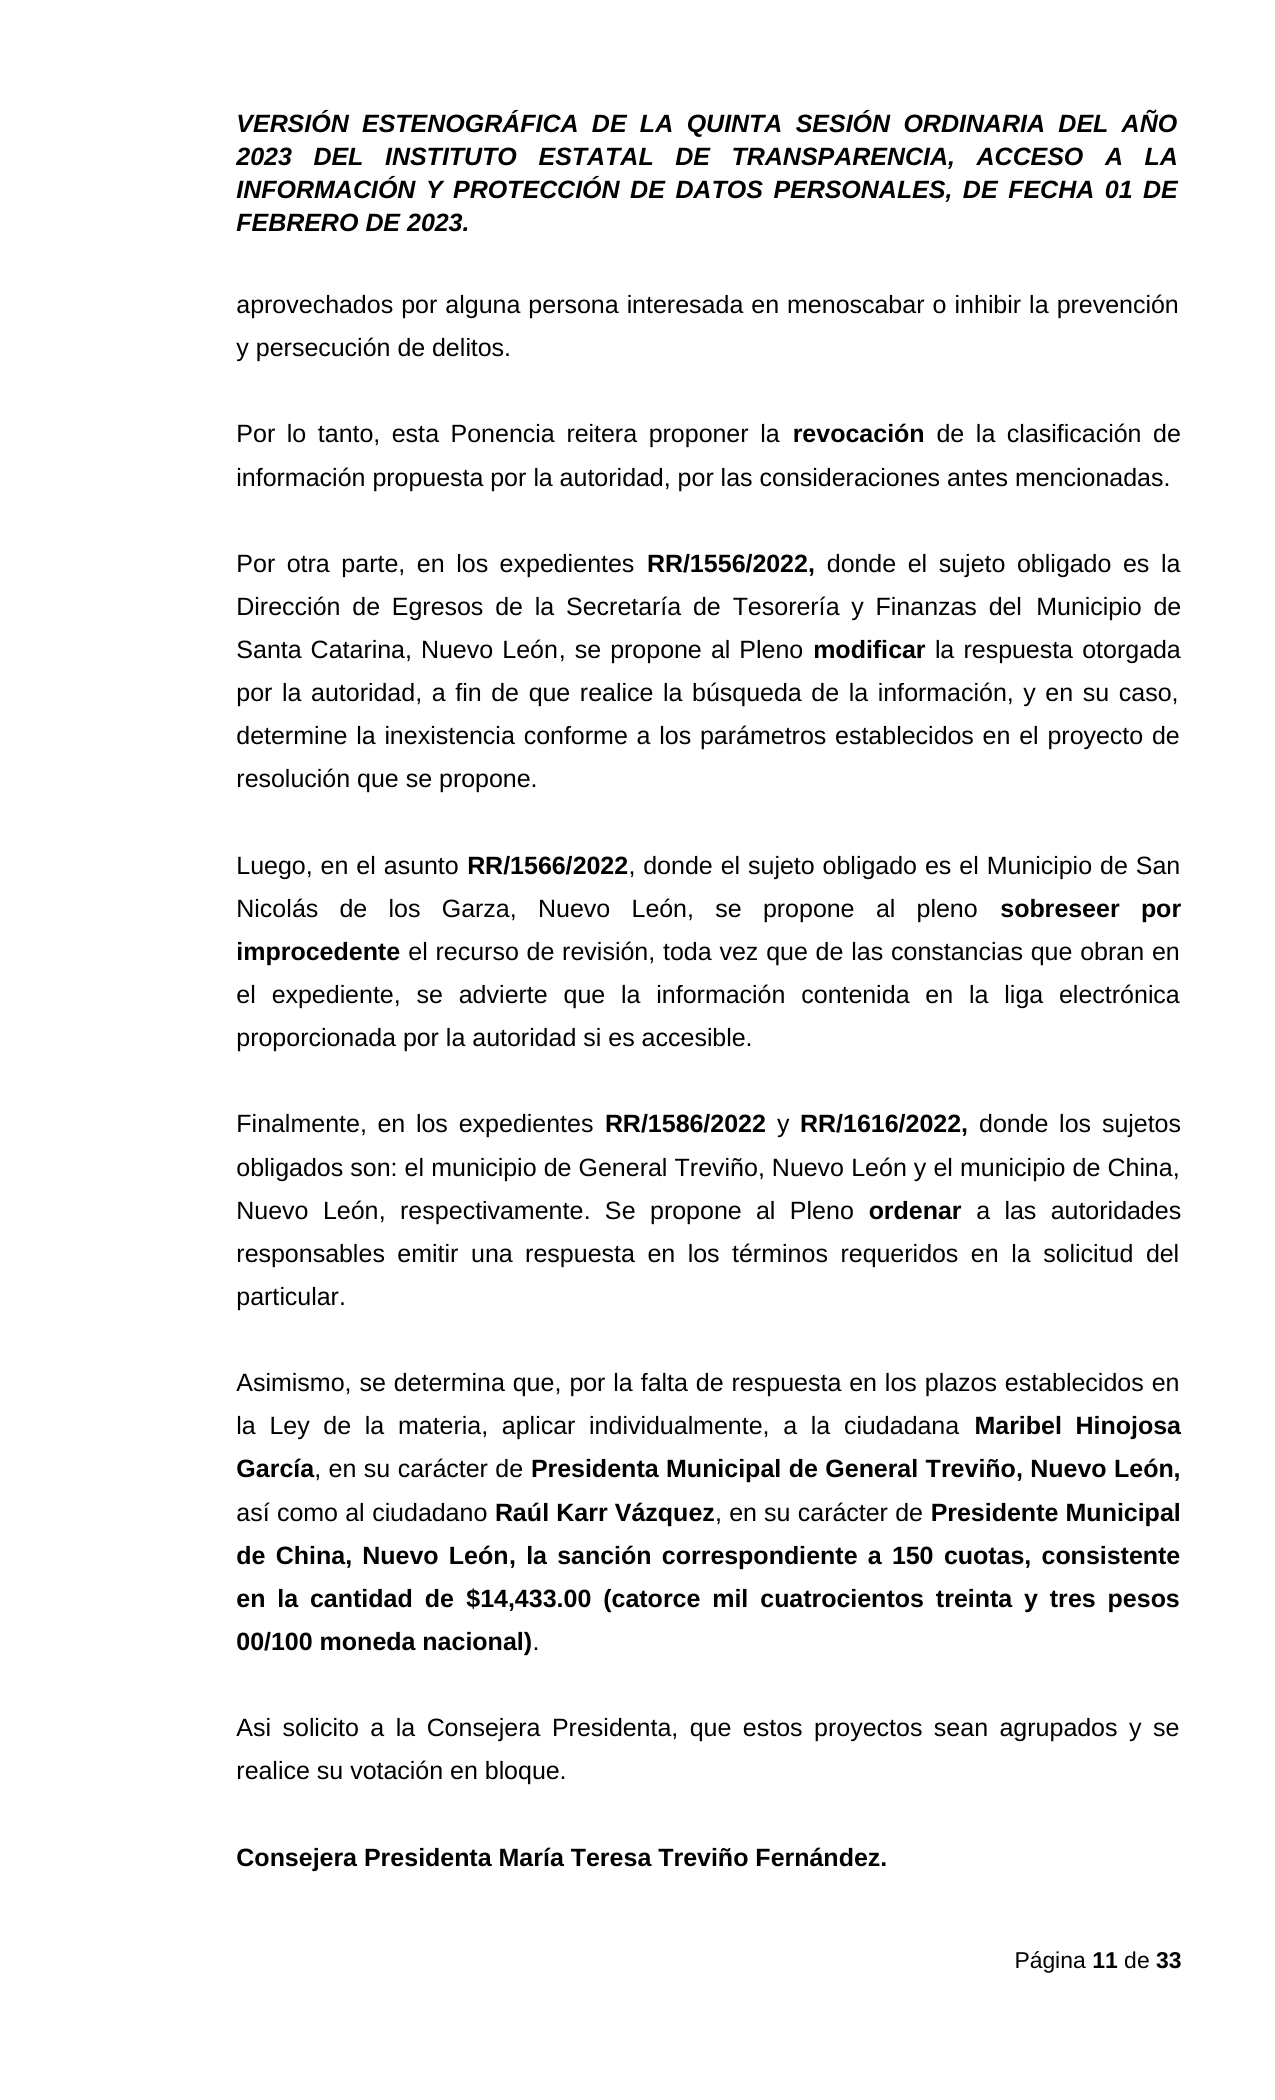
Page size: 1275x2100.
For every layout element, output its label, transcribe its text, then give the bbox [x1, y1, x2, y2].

text Asimismo, se determina que, por la falta de respuesta en los plazos establecidos en la Ley de la materia, aplicar individualmente, a la ciudadana Maribel Hinojosa García, en su carácter de Presidenta Municipal de General Treviño, Nuevo León, así como al ciudadano Raúl Karr Vázquez, en su carácter de Presidente Municipal de China, Nuevo León, la sanción correspondiente a 150 cuotas, consistente en la cantidad de $14,433.00 (catorce mil cuatrocientos treinta y tres pesos 00/100 moneda nacional). [236, 1368, 1181, 1656]
text Asi solicito a la Consejera Presidenta, que estos proyectos sean agrupados y se realice su votación en bloque. [236, 1713, 1181, 1785]
text aprovechados por alguna persona interesada en menoscabar o inhibir la prevención y persecución de delitos. [236, 290, 1181, 362]
text Consejera Presidenta María Teresa Treviño Fernández. [236, 1843, 1181, 1871]
text Luego, en el asunto RR/1566/2022, donde el sujeto obligado es el Municipio de San Nicolás de los Garza, Nuevo León, se propone al pleno sobreseer por improcedente el recurso de revisión, toda vez que de las constancias que obran en el expediente, se advierte que la información contenida en la liga electrónica proporcionada por la autoridad si es accesible. [236, 851, 1181, 1052]
text Finalmente, en los expedientes RR/1586/2022 y RR/1616/2022, donde los sujetos obligados son: el municipio de General Treviño, Nuevo León y el municipio de China, Nuevo León, respectivamente. Se propone al Pleno ordenar a las autoridades responsables emitir una respuesta en los términos requeridos en la solicitud del particular. [236, 1109, 1181, 1311]
text Por otra parte, en los expedientes RR/1556/2022, donde el sujeto obligado es la Dirección de Egresos de la Secretaría de Tesorería y Finanzas del Municipio de Santa Catarina, Nuevo León, se propone al Pleno modificar la respuesta otorgada por la autoridad, a fin de que realice la búsqueda de la información, y en su caso, determine la inexistencia conforme a los parámetros establecidos en el proyecto de resolución que se propone. [236, 549, 1181, 793]
text Por lo tanto, esta Ponencia reitera proponer la revocación de la clasificación de información propuesta por la autoridad, por las consideraciones antes mencionadas. [236, 419, 1181, 491]
